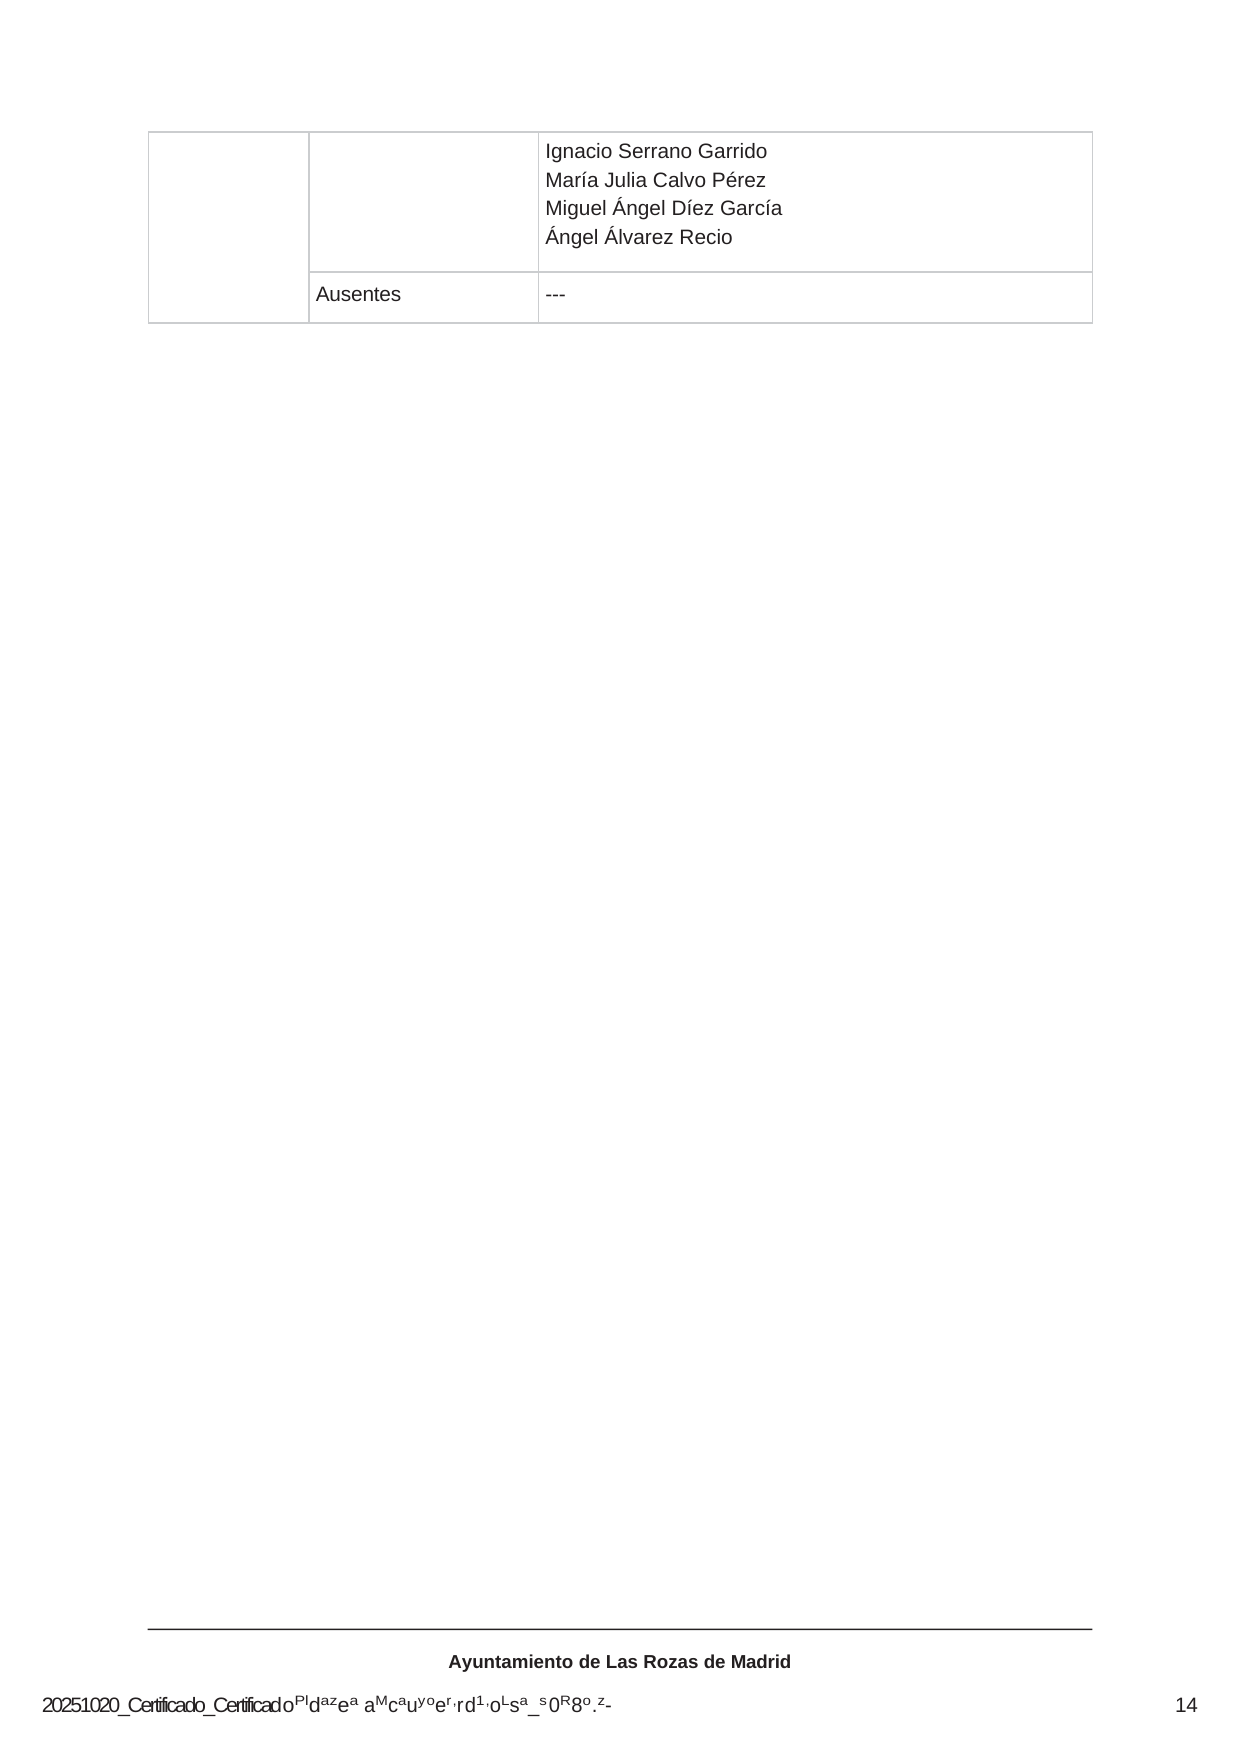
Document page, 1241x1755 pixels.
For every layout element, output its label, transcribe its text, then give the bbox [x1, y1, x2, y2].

table_cell Ignacio Serrano Garrido María Julia Calvo Pérez Miguel Ángel Díez García Ángel Álvarez Recio [539, 133, 1092, 271]
table_cell [310, 133, 538, 271]
table_cell [149, 133, 308, 322]
table_cell Ausentes [310, 273, 538, 322]
table_cell --- [539, 273, 1092, 322]
